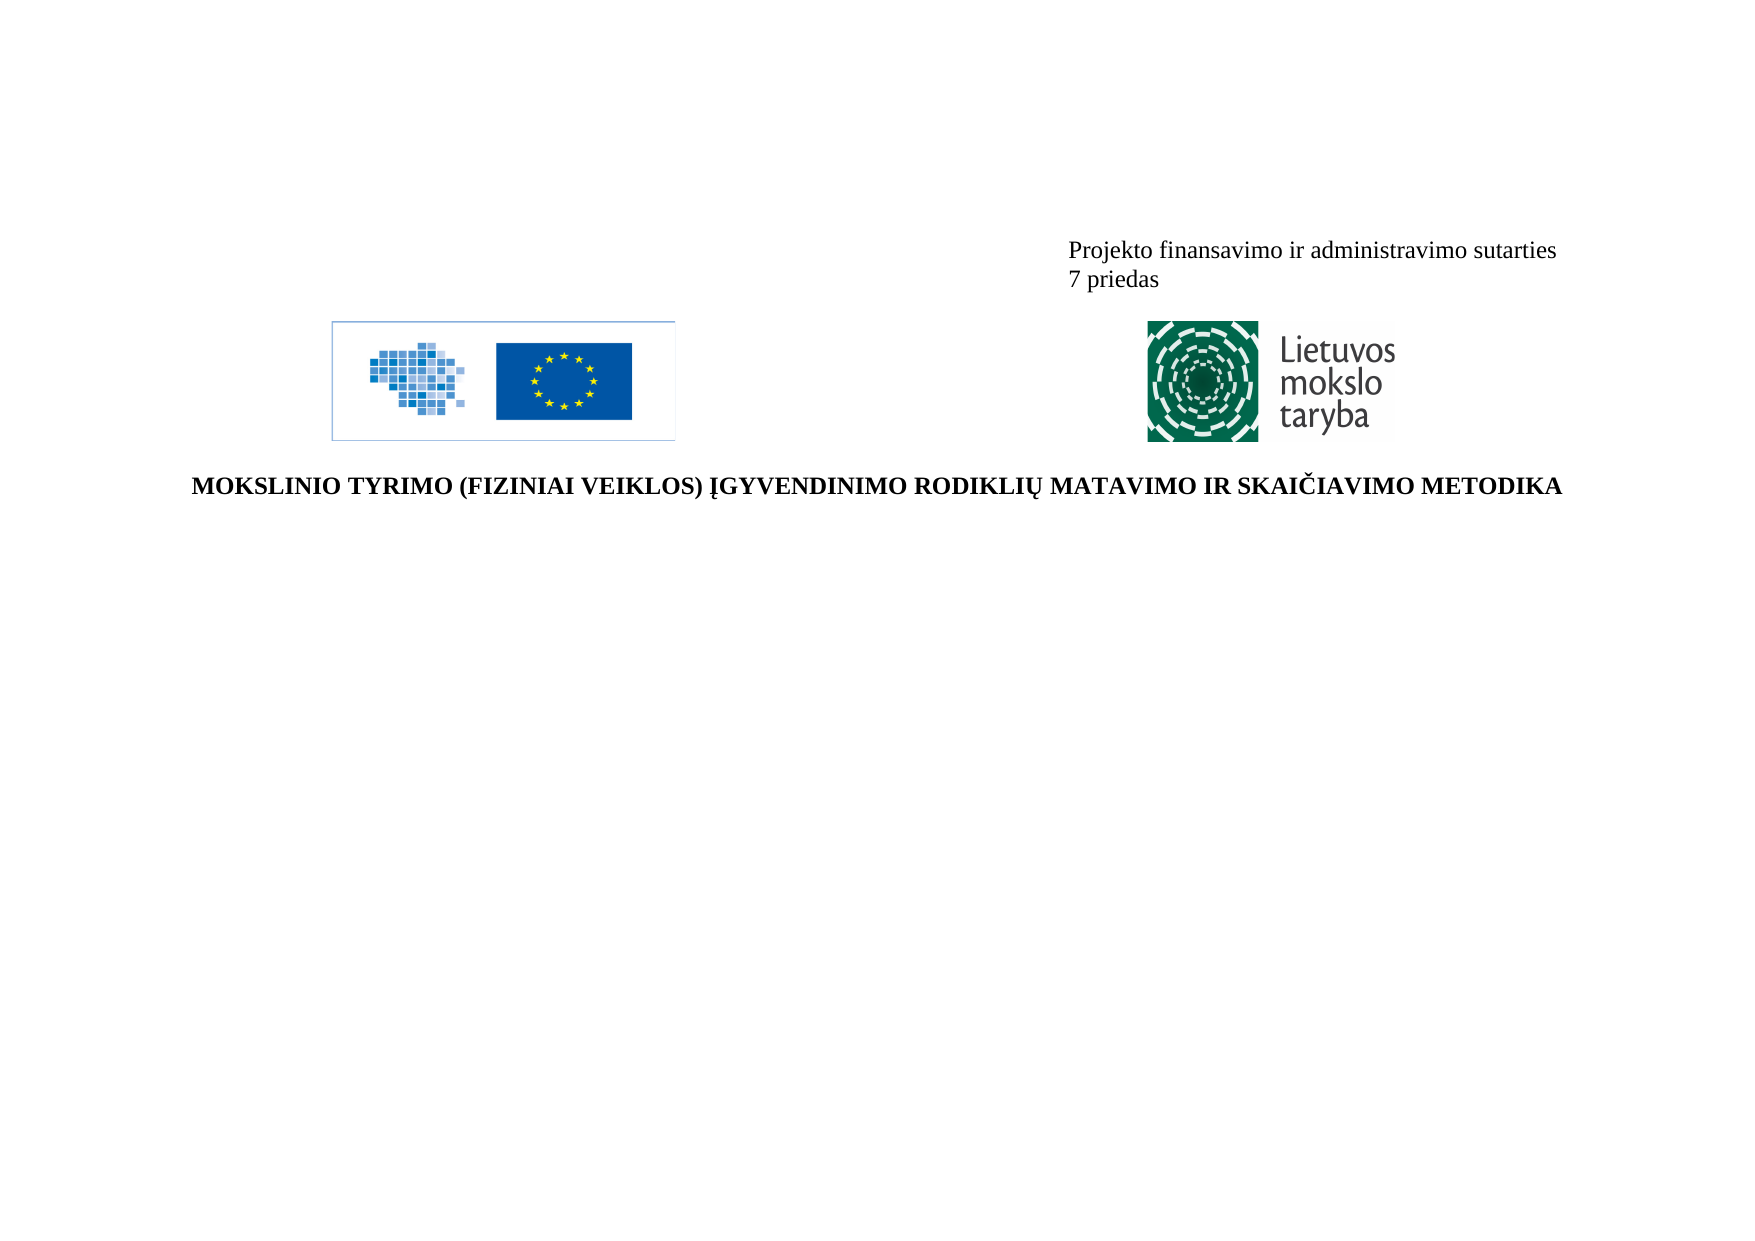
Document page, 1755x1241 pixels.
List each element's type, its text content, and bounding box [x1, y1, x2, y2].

text MOKSLINIO TYRIMO (FIZINIAI VEIKLOS) ĮGYVENDINIMO RODIKLIŲ matavimo ir skaičiavimo metodika [118, 471, 1636, 499]
table_header (Lietuvos mokslo taryba) [898, 322, 1147, 442]
table_header (Lietuvos mokslo taryba) [1395, 322, 1645, 442]
text Projekto finansavimo ir administravimo sutarties [1068, 235, 1636, 264]
text 7 priedas [1068, 264, 1636, 293]
table_header (Europos Sąjungos vėliava) [109, 322, 897, 442]
